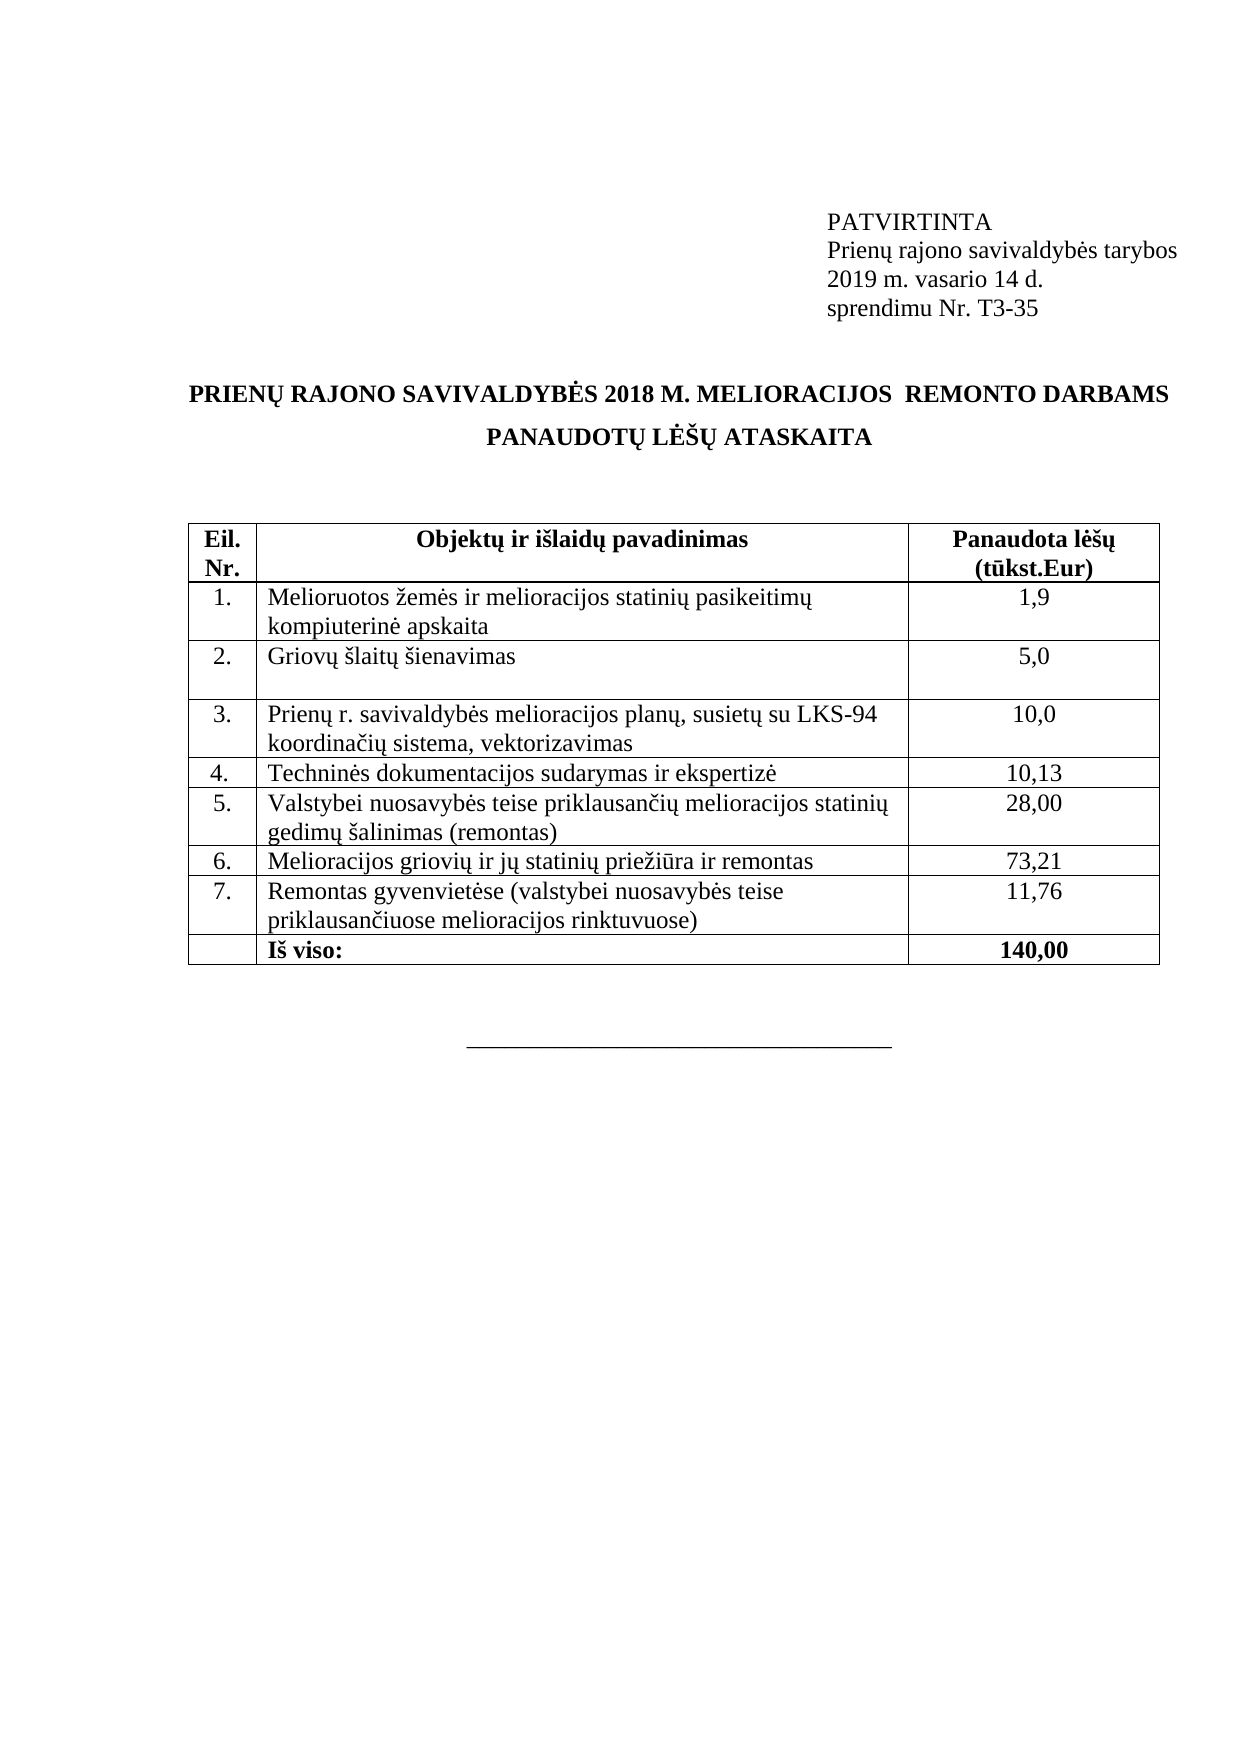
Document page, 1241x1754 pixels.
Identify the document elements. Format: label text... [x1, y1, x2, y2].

table_cell 5. [189, 788, 256, 845]
table_cell 2. [189, 641, 256, 698]
table_cell Remontas gyvenvietėse (valstybei nuosavybės teise priklausančiuose melioracijos rinktuvuose) [257, 876, 908, 934]
table_cell 28,00 [909, 788, 1159, 845]
text PATVIRTINTA [827, 207, 1181, 235]
text Prienų rajono savivaldybės tarybos [827, 235, 1181, 264]
table_header Eil.Nr. [189, 524, 256, 581]
table_cell 73,21 [909, 846, 1159, 875]
table_cell 11,76 [909, 876, 1159, 934]
table_cell 10,0 [909, 700, 1159, 757]
table_header Objektų ir išlaidų pavadinimas [257, 524, 908, 581]
table_cell 3. [189, 700, 256, 757]
table_cell Melioruotos žemės ir melioracijos statinių pasikeitimų kompiuterinė apskaita [257, 583, 908, 640]
text sprendimu Nr. T3-35 [827, 293, 1181, 322]
text 2019 m. vasario 14 d. [827, 264, 1181, 293]
table_cell 6. [189, 846, 256, 875]
text PRIENŲ RAJONO SAVIVALDYBĖS 2018 M. MELIORACIJOS REMONTO DARBAMS PANAUDOTŲ LĖŠŲ ATASKAITA [177, 379, 1181, 451]
table_cell 5,0 [909, 641, 1159, 698]
text __________________________________ [177, 1022, 1181, 1051]
table_cell 4. [189, 758, 256, 787]
table_cell Valstybei nuosavybės teise priklausančių melioracijos statinių gedimų šalinimas (remontas) [257, 788, 908, 845]
table_header Panaudota lėšų (tūkst.Eur) [909, 524, 1159, 581]
table_cell 1,9 [909, 583, 1159, 640]
table_cell 7. [189, 876, 256, 934]
table_cell Techninės dokumentacijos sudarymas ir ekspertizė [257, 758, 908, 787]
table_cell 140,00 [909, 935, 1159, 963]
table_cell 10,13 [909, 758, 1159, 787]
table_cell Melioracijos griovių ir jų statinių priežiūra ir remontas [257, 846, 908, 875]
table_cell [189, 935, 256, 963]
table_cell Prienų r. savivaldybės melioracijos planų, susietų su LKS-94 koordinačių sistema, vektorizavimas [257, 700, 908, 757]
table_cell Iš viso: [257, 935, 908, 963]
table_cell Griovų šlaitų šienavimas [257, 641, 908, 698]
table_cell 1. [189, 583, 256, 640]
